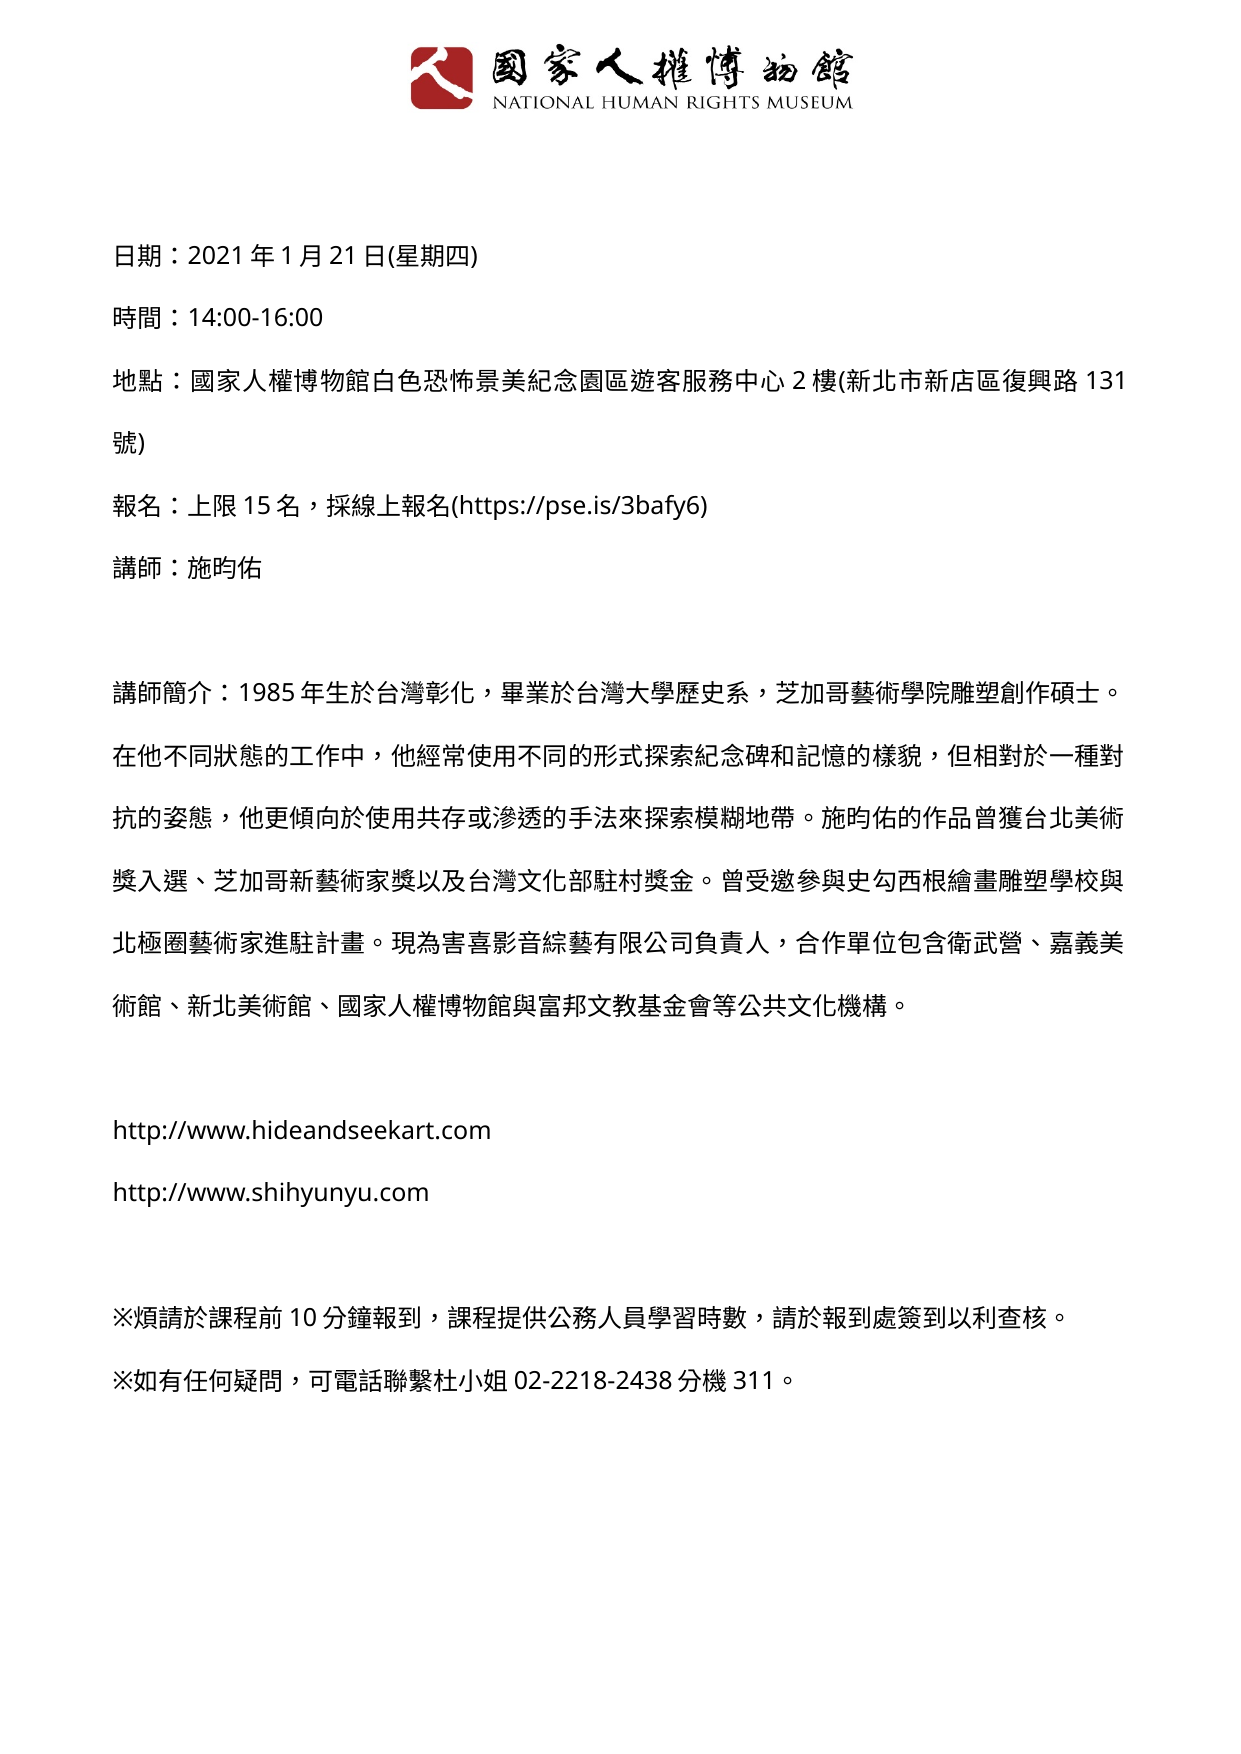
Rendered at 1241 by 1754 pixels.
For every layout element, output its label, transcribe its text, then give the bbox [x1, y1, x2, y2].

text 報名：上限15名，採線上報名(https://pse.is/3bafy6) [112, 463, 1128, 525]
text ※如有任何疑問，可電話聯繫杜小姐02-2218-2438分機311。 [112, 1338, 1128, 1400]
text 日期：2021年1月21日(星期四) [112, 213, 1128, 275]
text 講師簡介：1985年生於台灣彰化，畢業於台灣大學歷史系，芝加哥藝術學院雕塑創作碩士。在他不同狀態的工作中，他經常使用不同的形式探索紀念碑和記憶的樣貌，但相對於一種對抗的姿態，他更傾向於使用共存或滲透的手法來探索模糊地帶。施昀佑的作品曾獲台北美術獎入選、芝加哥新藝術家獎以及台灣文化部駐村獎金。曾受邀參與史勾西根繪畫雕塑學校與北極圈藝術家進駐計畫。現為害喜影音綜藝有限公司負責人，合作單位包含衛武營、嘉義美術館、新北美術館、國家人權博物館與富邦文教基金會等公共文化機構。 [112, 650, 1128, 1025]
text http://www.hideandseekart.com [112, 1088, 1128, 1150]
text ※煩請於課程前10分鐘報到，課程提供公務人員學習時數，請於報到處簽到以利查核。 [112, 1275, 1128, 1338]
text 時間：14:00-16:00 [112, 275, 1128, 338]
text 講師：施昀佑 [112, 525, 1128, 588]
text http://www.shihyunyu.com [112, 1150, 1128, 1213]
text 地點：國家人權博物館白色恐怖景美紀念園區遊客服務中心2樓(新北市新店區復興路131號) [112, 338, 1128, 463]
